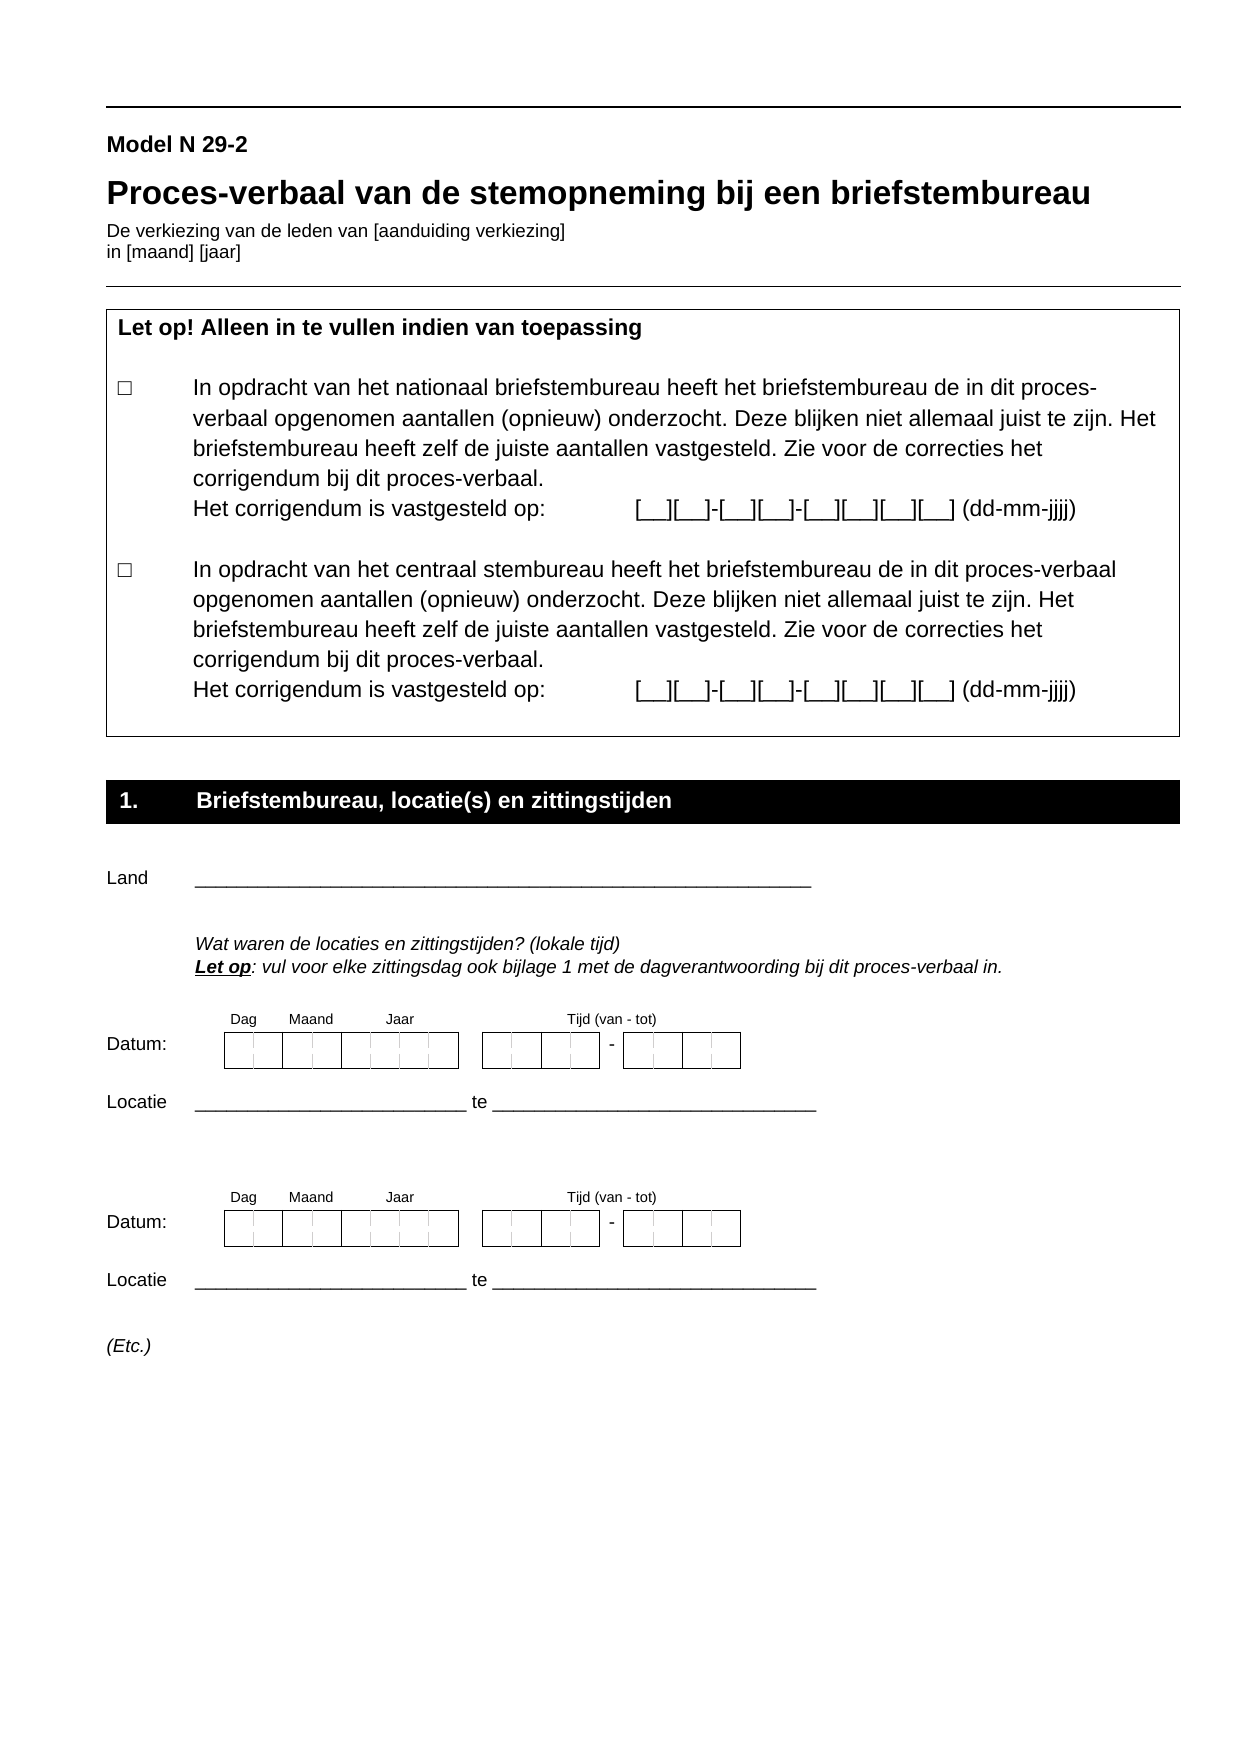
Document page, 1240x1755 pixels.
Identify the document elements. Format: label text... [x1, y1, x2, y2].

table_header [107, 1189, 224, 1210]
table_header Maand [283, 1011, 341, 1032]
table_cell [711, 1033, 740, 1068]
text Model N 29-2 [106, 131, 1181, 157]
table_cell [342, 1211, 371, 1246]
table_header Maand [283, 1189, 341, 1210]
table_cell Datum: [107, 1211, 224, 1246]
table_cell [512, 1033, 541, 1068]
text De verkiezing van de leden van [aanduiding verkiezing] [106, 219, 1181, 241]
table_cell [542, 1033, 570, 1068]
table_cell [371, 1211, 400, 1246]
table_cell [483, 1033, 512, 1068]
table_cell [283, 1033, 312, 1068]
table_cell [459, 1211, 482, 1246]
table_cell - [600, 1211, 623, 1246]
text Locatie __________________________ te _______________________________ [106, 1269, 1181, 1290]
table_cell [254, 1033, 282, 1068]
table_header Dag [225, 1189, 282, 1210]
table_header Briefstembureau, locatie(s) en zittingstijden [107, 781, 1179, 823]
table_cell [653, 1211, 682, 1246]
table_cell [711, 1211, 740, 1246]
table_header Dag [225, 1011, 282, 1032]
table_cell [371, 1033, 400, 1068]
table_header Jaar [342, 1011, 458, 1032]
table_cell [512, 1211, 541, 1246]
table_cell [624, 1033, 653, 1068]
table_cell [683, 1211, 711, 1246]
table_header [459, 1011, 482, 1032]
table_cell [542, 1211, 570, 1246]
table_cell [570, 1211, 599, 1246]
table_cell [400, 1033, 429, 1068]
text in [maand] [jaar] [106, 241, 1181, 262]
table_cell [312, 1033, 341, 1068]
table_cell [312, 1211, 341, 1246]
table_header Tijd (van - tot) [483, 1011, 740, 1032]
table_cell [624, 1211, 653, 1246]
table_cell Datum: [107, 1033, 224, 1068]
text Locatie __________________________ te _______________________________ [106, 1091, 1181, 1112]
text Land ___________________________________________________________ [106, 867, 1181, 888]
table_cell [459, 1033, 482, 1068]
table_cell [653, 1033, 682, 1068]
table_cell [570, 1033, 599, 1068]
table_cell [254, 1211, 282, 1246]
table_cell [683, 1033, 711, 1068]
table_header Jaar [342, 1189, 458, 1210]
table_header Let op! Alleen in te vullen indien van toepassing □ In opdracht van het nationaal briefstembureau heeft het briefstembureau de in dit proces-verbaal opgenomen aantallen (opnieuw) onderzocht. Deze blijken niet allemaal juist te zijn. Het briefstembureau heeft zelf de juiste aantallen vastgesteld. Zie voor de correcties het corrigendum bij dit proces-verbaal. Het corrigendum is vastgesteld op: [__][__]-[__][__]-[__][__][__][__] (dd-mm-jjjj) □ In opdracht van het centraal stembureau heeft het briefstembureau de in dit proces-verbaal opgenomen aantallen (opnieuw) onderzocht. Deze blijken niet allemaal juist te zijn. Het briefstembureau heeft zelf de juiste aantallen vastgesteld. Zie voor de correcties het corrigendum bij dit proces-verbaal. Het corrigendum is vastgesteld op: [__][__]-[__][__]-[__][__][__][__] (dd-mm-jjjj) [107, 310, 1179, 736]
table_cell [342, 1033, 371, 1068]
table_header [459, 1189, 482, 1210]
text Let op: vul voor elke zittingsdag ook bijlage 1 met de dagverantwoording bij dit proces-verbaal in. [195, 954, 1181, 977]
table_cell [283, 1211, 312, 1246]
text (Etc.) [106, 1333, 1181, 1356]
table_cell [483, 1211, 512, 1246]
text Proces-verbaal van de stemopneming bij een briefstembureau [106, 173, 1181, 212]
text Wat waren de locaties en zittingstijden? (lokale tijd) [195, 932, 1181, 954]
table_header [107, 1011, 224, 1032]
table_cell [225, 1033, 253, 1068]
table_header Tijd (van - tot) [483, 1189, 740, 1210]
table_cell - [600, 1033, 623, 1068]
table_cell [225, 1211, 253, 1246]
table_cell [429, 1033, 458, 1068]
table_cell [400, 1211, 429, 1246]
table_cell [429, 1211, 458, 1246]
